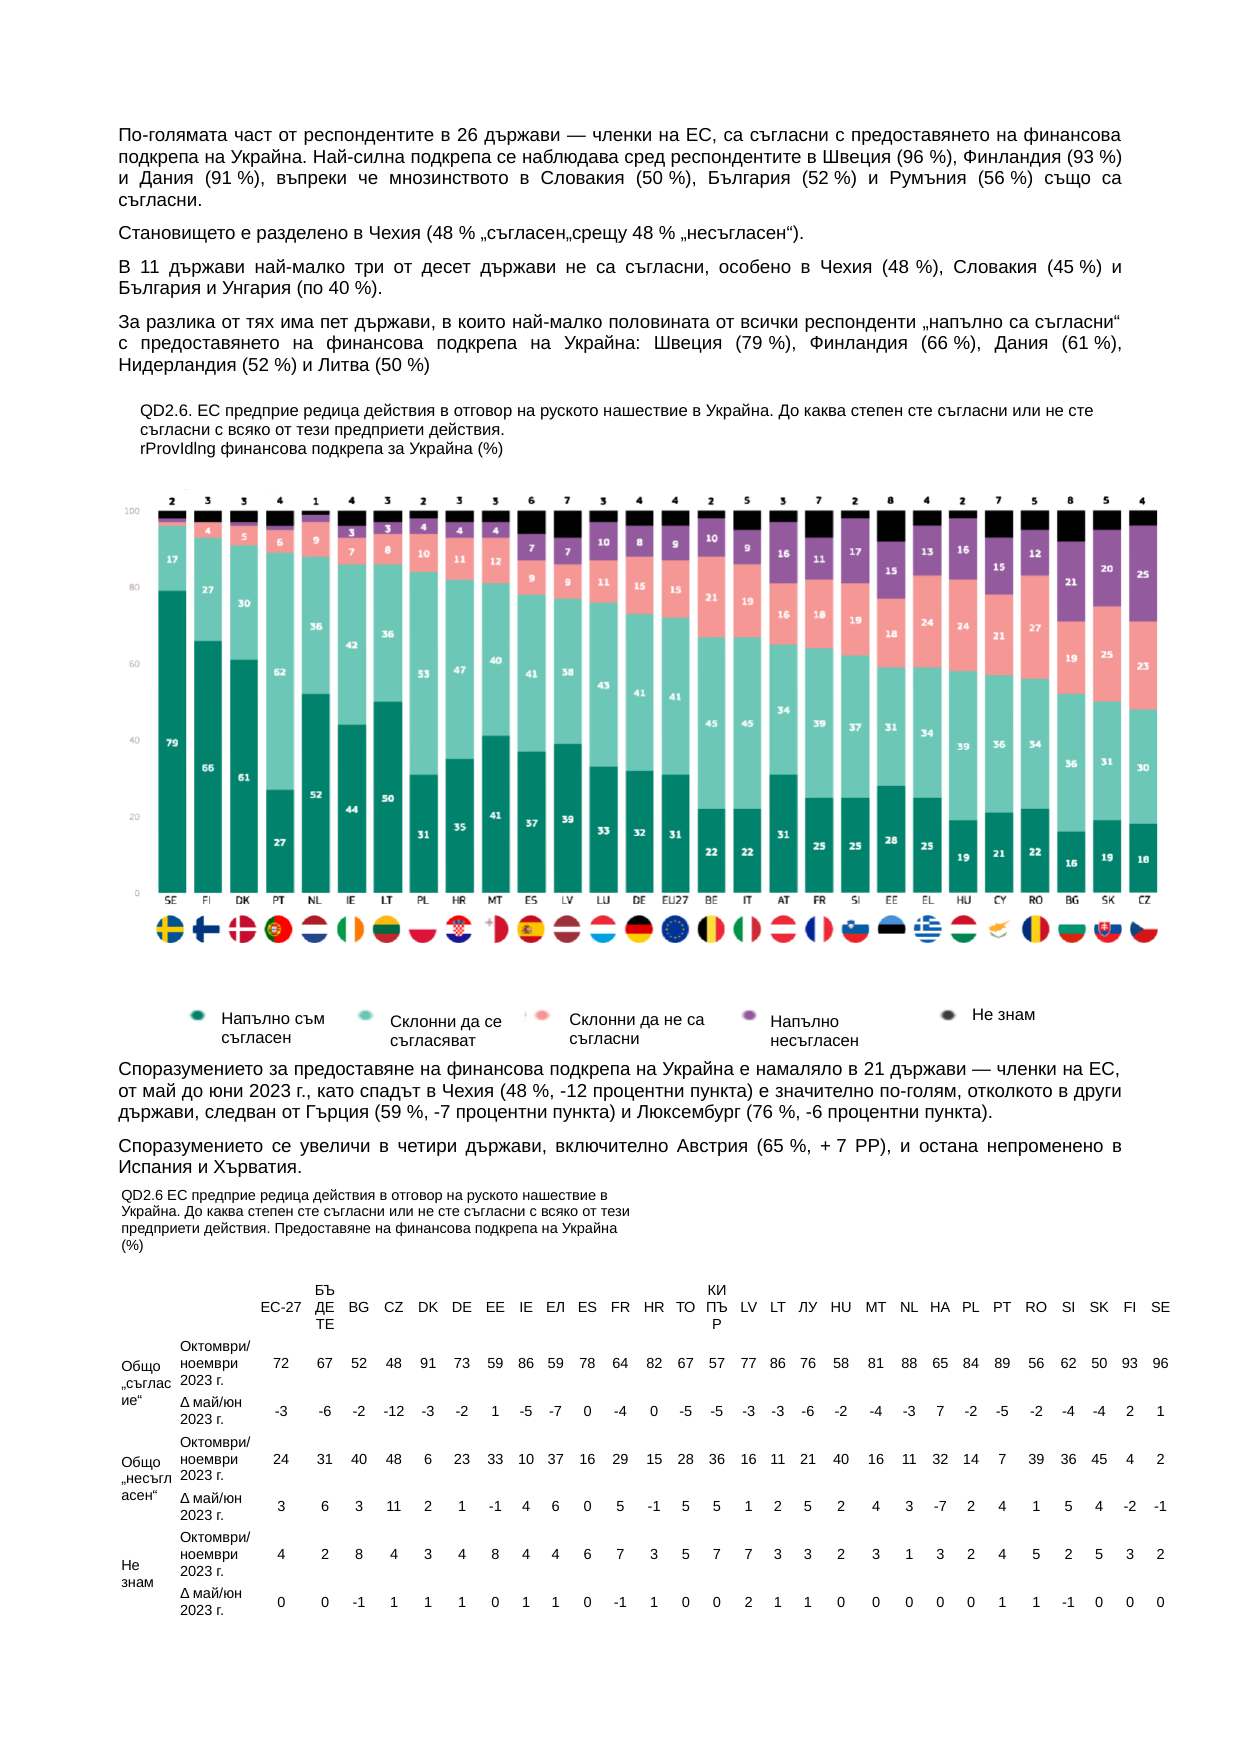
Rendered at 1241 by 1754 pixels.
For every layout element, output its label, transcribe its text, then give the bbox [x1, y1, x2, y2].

picture [118, 489, 1169, 954]
table_cell Не знам [118, 1526, 177, 1622]
table_cell [955, 1256, 986, 1279]
table_cell ЕЛ [540, 1279, 571, 1335]
table_cell [700, 1256, 734, 1279]
table_cell [925, 1256, 955, 1279]
table_cell 50 [1083, 1335, 1116, 1391]
table_header [824, 1184, 858, 1256]
table_cell [308, 1256, 341, 1279]
table_header [955, 1184, 986, 1256]
table_cell [1144, 1256, 1177, 1279]
table_cell [637, 1256, 671, 1279]
table_cell Общо „несъгласен“ [118, 1431, 177, 1526]
table_cell 16 [734, 1431, 763, 1487]
table_cell 3 [792, 1526, 823, 1582]
table_cell 5 [604, 1487, 637, 1526]
table_cell 64 [604, 1335, 637, 1391]
table_cell 29 [604, 1431, 637, 1487]
table_cell -2 [445, 1391, 479, 1431]
table_cell -2 [341, 1391, 376, 1431]
table_cell [254, 1256, 308, 1279]
table_cell [118, 1256, 177, 1279]
table_cell 88 [893, 1335, 925, 1391]
table_cell SK [1083, 1279, 1116, 1335]
table_cell 11 [376, 1487, 411, 1526]
table_cell -5 [700, 1391, 734, 1431]
table_cell [512, 1256, 540, 1279]
table_cell 11 [893, 1431, 925, 1487]
table_cell 5 [671, 1526, 700, 1582]
table_cell -1 [1144, 1487, 1177, 1526]
table_cell 14 [955, 1431, 986, 1487]
table_cell 0 [858, 1582, 893, 1622]
table_cell [824, 1256, 858, 1279]
table_cell ТО [671, 1279, 700, 1335]
table_cell 0 [955, 1582, 986, 1622]
table_cell 0 [479, 1582, 512, 1622]
table_cell 1 [411, 1582, 445, 1622]
table_cell 15 [637, 1431, 671, 1487]
table_cell [1018, 1256, 1054, 1279]
table_cell 3 [893, 1487, 925, 1526]
table_cell [479, 1256, 512, 1279]
table_cell 1 [1144, 1391, 1177, 1431]
table_cell IE [512, 1279, 540, 1335]
table_cell Октомври/ноември 2023 г. [177, 1431, 254, 1487]
table_cell 65 [925, 1335, 955, 1391]
table_cell 1 [763, 1582, 792, 1622]
table_cell -2 [824, 1391, 858, 1431]
table_cell 73 [445, 1335, 479, 1391]
table_cell 91 [411, 1335, 445, 1391]
table_cell -4 [604, 1391, 637, 1431]
table_cell [763, 1256, 792, 1279]
table_cell [540, 1256, 571, 1279]
table_cell 1 [512, 1582, 540, 1622]
table_cell HU [824, 1279, 858, 1335]
table_cell 58 [824, 1335, 858, 1391]
text В 11 държави най-малко три от десет държави не са съгласни, особено в Чехия (48 %), Словакия (45 %) и България и Унгария (по 40 %). [118, 256, 1122, 299]
table_cell 2 [955, 1487, 986, 1526]
table_cell 28 [671, 1431, 700, 1487]
table_cell 0 [571, 1487, 604, 1526]
table_cell -2 [955, 1391, 986, 1431]
table_cell 1 [986, 1582, 1018, 1622]
table_cell ES [571, 1279, 604, 1335]
table_cell [177, 1279, 254, 1335]
table_cell [792, 1256, 823, 1279]
table_cell 81 [858, 1335, 893, 1391]
table_cell 6 [308, 1487, 341, 1526]
table_header [671, 1184, 700, 1256]
table_cell 7 [700, 1526, 734, 1582]
text По-голямата част от респондентите в 26 държави — членки на ЕС, са съгласни с предоставянето на финансова подкрепа на Украйна. Най-силна подкрепа се наблюдава сред респондентите в Швеция (96 %), Финландия (93 %) и Дания (91 %), въпреки че мнозинството в Словакия (50 %), България (52 %) и Румъния (56 %) също са съгласни. [118, 124, 1122, 210]
table_cell 0 [893, 1582, 925, 1622]
table_cell 5 [1018, 1526, 1054, 1582]
table_cell 33 [479, 1431, 512, 1487]
table_cell DK [411, 1279, 445, 1335]
table_cell 4 [512, 1526, 540, 1582]
table_cell -7 [925, 1487, 955, 1526]
table_header [858, 1184, 893, 1256]
table_cell 1 [376, 1582, 411, 1622]
table_cell 96 [1144, 1335, 1177, 1391]
table_cell 5 [700, 1487, 734, 1526]
table_cell -12 [376, 1391, 411, 1431]
table_cell 0 [637, 1391, 671, 1431]
table_cell 7 [925, 1391, 955, 1431]
table_header [1018, 1184, 1054, 1256]
table_cell 32 [925, 1431, 955, 1487]
table_cell 10 [512, 1431, 540, 1487]
table_cell -5 [986, 1391, 1018, 1431]
table_cell 3 [637, 1526, 671, 1582]
picture [175, 997, 963, 1034]
table_cell 1 [893, 1526, 925, 1582]
table_cell FR [604, 1279, 637, 1335]
table_cell SI [1054, 1279, 1083, 1335]
table_cell 67 [308, 1335, 341, 1391]
table_cell 1 [445, 1582, 479, 1622]
table_cell 56 [1018, 1335, 1054, 1391]
table_cell -3 [893, 1391, 925, 1431]
table_cell -6 [308, 1391, 341, 1431]
table_cell 89 [986, 1335, 1018, 1391]
table_cell [1054, 1256, 1083, 1279]
table_cell 8 [479, 1526, 512, 1582]
table_header [893, 1184, 925, 1256]
table_cell 21 [792, 1431, 823, 1487]
table_cell 3 [341, 1487, 376, 1526]
table_cell 5 [1054, 1487, 1083, 1526]
table_cell БЪДЕТЕ [308, 1279, 341, 1335]
table_cell 93 [1116, 1335, 1144, 1391]
table_cell 2 [1144, 1431, 1177, 1487]
table_cell 3 [1116, 1526, 1144, 1582]
table_cell 52 [341, 1335, 376, 1391]
table_cell PT [986, 1279, 1018, 1335]
table_cell 0 [571, 1582, 604, 1622]
table_cell 3 [411, 1526, 445, 1582]
table_cell -6 [792, 1391, 823, 1431]
table_cell 2 [824, 1487, 858, 1526]
table_cell -7 [540, 1391, 571, 1431]
text Споразумението се увеличи в четири държави, включително Австрия (65 %, + 7 PP), и остана непроменено в Испания и Хърватия. [118, 1134, 1122, 1177]
table_cell -3 [763, 1391, 792, 1431]
table_header [1144, 1184, 1177, 1256]
table_cell 67 [671, 1335, 700, 1391]
table_cell 16 [571, 1431, 604, 1487]
table_cell 6 [411, 1431, 445, 1487]
table_cell 2 [1054, 1526, 1083, 1582]
table_cell -2 [1116, 1487, 1144, 1526]
table_cell SE [1144, 1279, 1177, 1335]
table_cell 8 [341, 1526, 376, 1582]
table_cell 4 [254, 1526, 308, 1582]
table_cell CZ [376, 1279, 411, 1335]
table_cell НА [925, 1279, 955, 1335]
table_cell -4 [1083, 1391, 1116, 1431]
table_cell -1 [1054, 1582, 1083, 1622]
table_cell 2 [824, 1526, 858, 1582]
table_cell 0 [254, 1582, 308, 1622]
table_cell 31 [308, 1431, 341, 1487]
table_header [637, 1184, 671, 1256]
table_cell 0 [571, 1391, 604, 1431]
table_cell BG [341, 1279, 376, 1335]
table_cell 1 [1018, 1582, 1054, 1622]
table_cell [858, 1256, 893, 1279]
table_cell LT [763, 1279, 792, 1335]
table_cell 23 [445, 1431, 479, 1487]
table_cell PL [955, 1279, 986, 1335]
table_cell 59 [540, 1335, 571, 1391]
table_cell DE [445, 1279, 479, 1335]
table_cell 48 [376, 1335, 411, 1391]
table_cell EE [479, 1279, 512, 1335]
table_header [792, 1184, 823, 1256]
table_cell 4 [445, 1526, 479, 1582]
table_header QD2.6 ЕС предприе редица действия в отговор на руското нашествие в Украйна. До каква степен сте съгласни или не сте съгласни с всяко от тези предприети действия. Предоставяне на финансова подкрепа на Украйна (%) [118, 1184, 637, 1256]
table_cell Δ май/юн 2023 г. [177, 1487, 254, 1526]
table_cell -3 [411, 1391, 445, 1431]
table_cell [1116, 1256, 1144, 1279]
table_cell 0 [824, 1582, 858, 1622]
table_cell 3 [763, 1526, 792, 1582]
table_cell 24 [254, 1431, 308, 1487]
table_cell 4 [986, 1487, 1018, 1526]
table_cell 37 [540, 1431, 571, 1487]
table_cell -3 [254, 1391, 308, 1431]
table_cell -3 [734, 1391, 763, 1431]
table_header [700, 1184, 734, 1256]
table_cell Δ май/юн 2023 г. [177, 1582, 254, 1622]
table_cell 2 [411, 1487, 445, 1526]
table_cell 3 [858, 1526, 893, 1582]
table_cell 2 [1144, 1526, 1177, 1582]
table_cell 1 [1018, 1487, 1054, 1526]
table_header [763, 1184, 792, 1256]
table_cell [571, 1256, 604, 1279]
table_cell [118, 1279, 177, 1335]
table_cell 3 [925, 1526, 955, 1582]
table_cell -1 [341, 1582, 376, 1622]
table_cell 2 [763, 1487, 792, 1526]
table_cell [604, 1256, 637, 1279]
table_cell 5 [792, 1487, 823, 1526]
table_header [734, 1184, 763, 1256]
table_cell 0 [1116, 1582, 1144, 1622]
table_cell -5 [512, 1391, 540, 1431]
table_cell 0 [700, 1582, 734, 1622]
table_cell [671, 1256, 700, 1279]
table_cell 4 [540, 1526, 571, 1582]
table_cell 57 [700, 1335, 734, 1391]
table_cell -1 [637, 1487, 671, 1526]
table_cell 0 [671, 1582, 700, 1622]
table_header [925, 1184, 955, 1256]
table_cell 11 [763, 1431, 792, 1487]
table_cell 4 [858, 1487, 893, 1526]
table_cell 59 [479, 1335, 512, 1391]
table_cell [445, 1256, 479, 1279]
table_cell -2 [1018, 1391, 1054, 1431]
table_cell 6 [540, 1487, 571, 1526]
table_cell 2 [734, 1582, 763, 1622]
table_cell 39 [1018, 1431, 1054, 1487]
table_cell [177, 1256, 254, 1279]
table_cell 6 [571, 1526, 604, 1582]
table_cell [893, 1256, 925, 1279]
table_header [1116, 1184, 1144, 1256]
table_cell [341, 1256, 376, 1279]
table_cell 86 [763, 1335, 792, 1391]
table_cell 76 [792, 1335, 823, 1391]
table_header [986, 1184, 1018, 1256]
table_cell 7 [734, 1526, 763, 1582]
table_cell MT [858, 1279, 893, 1335]
table_cell 4 [1083, 1487, 1116, 1526]
table_cell 1 [445, 1487, 479, 1526]
table_cell [411, 1256, 445, 1279]
table_cell 82 [637, 1335, 671, 1391]
table_cell Δ май/юн 2023 г. [177, 1391, 254, 1431]
table_cell FI [1116, 1279, 1144, 1335]
table_cell КИПЪР [700, 1279, 734, 1335]
table_cell ЕС-27 [254, 1279, 308, 1335]
table_cell -5 [671, 1391, 700, 1431]
table_cell -1 [604, 1582, 637, 1622]
table_cell HR [637, 1279, 671, 1335]
table_cell 84 [955, 1335, 986, 1391]
table_cell 0 [308, 1582, 341, 1622]
table_cell [1083, 1256, 1116, 1279]
table_cell [986, 1256, 1018, 1279]
table_cell RO [1018, 1279, 1054, 1335]
table_cell 0 [1083, 1582, 1116, 1622]
table_cell 7 [986, 1431, 1018, 1487]
table_cell -4 [858, 1391, 893, 1431]
table_cell 45 [1083, 1431, 1116, 1487]
table_cell 36 [700, 1431, 734, 1487]
table_cell 0 [1144, 1582, 1177, 1622]
table_cell -4 [1054, 1391, 1083, 1431]
table_cell Общо „съгласие“ [118, 1335, 177, 1431]
table_cell 0 [925, 1582, 955, 1622]
table_cell 4 [986, 1526, 1018, 1582]
table_cell LV [734, 1279, 763, 1335]
table_cell 1 [479, 1391, 512, 1431]
table_cell [734, 1256, 763, 1279]
table_cell 1 [792, 1582, 823, 1622]
table_header [1054, 1184, 1083, 1256]
table_cell 5 [671, 1487, 700, 1526]
table_cell 48 [376, 1431, 411, 1487]
table_cell -1 [479, 1487, 512, 1526]
table_cell 40 [824, 1431, 858, 1487]
table_cell 1 [540, 1582, 571, 1622]
table_cell 4 [512, 1487, 540, 1526]
text Споразумението за предоставяне на финансова подкрепа на Украйна е намаляло в 21 държави — членки на ЕС, от май до юни 2023 г., като спадът в Чехия (48 %, -12 процентни пункта) е значително по-голям, отколкото в други държави, следван от Гърция (59 %, -7 процентни пункта) и Люксембург (76 %, -6 процентни пункта). [118, 387, 1122, 489]
table_cell 36 [1054, 1431, 1083, 1487]
text Споразумението за предоставяне на финансова подкрепа на Украйна е намаляло в 21 държави — членки на ЕС, от май до юни 2023 г., като спадът в Чехия (48 %, -12 процентни пункта) е значително по-голям, отколкото в други държави, следван от Гърция (59 %, -7 процентни пункта) и Люксембург (76 %, -6 процентни пункта). [118, 954, 1122, 1122]
table_cell 2 [308, 1526, 341, 1582]
table_cell 1 [637, 1582, 671, 1622]
table_cell 72 [254, 1335, 308, 1391]
text За разлика от тях има пет държави, в които най-малко половината от всички респонденти „напълно са съгласни“ с предоставянето на финансова подкрепа на Украйна: Швеция (79 %), Финландия (66 %), Дания (61 %), Нидерландия (52 %) и Литва (50 %) [118, 311, 1122, 375]
table_cell 77 [734, 1335, 763, 1391]
table_cell 1 [734, 1487, 763, 1526]
table_cell Октомври/ноември 2023 г. [177, 1526, 254, 1582]
table_cell Октомври/ноември 2023 г. [177, 1335, 254, 1391]
table_cell 3 [254, 1487, 308, 1526]
table_cell 40 [341, 1431, 376, 1487]
table_cell 4 [376, 1526, 411, 1582]
table_cell 16 [858, 1431, 893, 1487]
table_cell NL [893, 1279, 925, 1335]
table_cell 5 [1083, 1526, 1116, 1582]
table_cell [376, 1256, 411, 1279]
table_cell 62 [1054, 1335, 1083, 1391]
table_cell 4 [1116, 1431, 1144, 1487]
text Становището е разделено в Чехия (48 % „съгласен„срещу 48 % „несъгласен“). [118, 222, 1122, 244]
table_cell 2 [955, 1526, 986, 1582]
table_cell 78 [571, 1335, 604, 1391]
table_cell 2 [1116, 1391, 1144, 1431]
table_cell 86 [512, 1335, 540, 1391]
table_cell 7 [604, 1526, 637, 1582]
table_cell ЛУ [792, 1279, 823, 1335]
table_header [1083, 1184, 1116, 1256]
